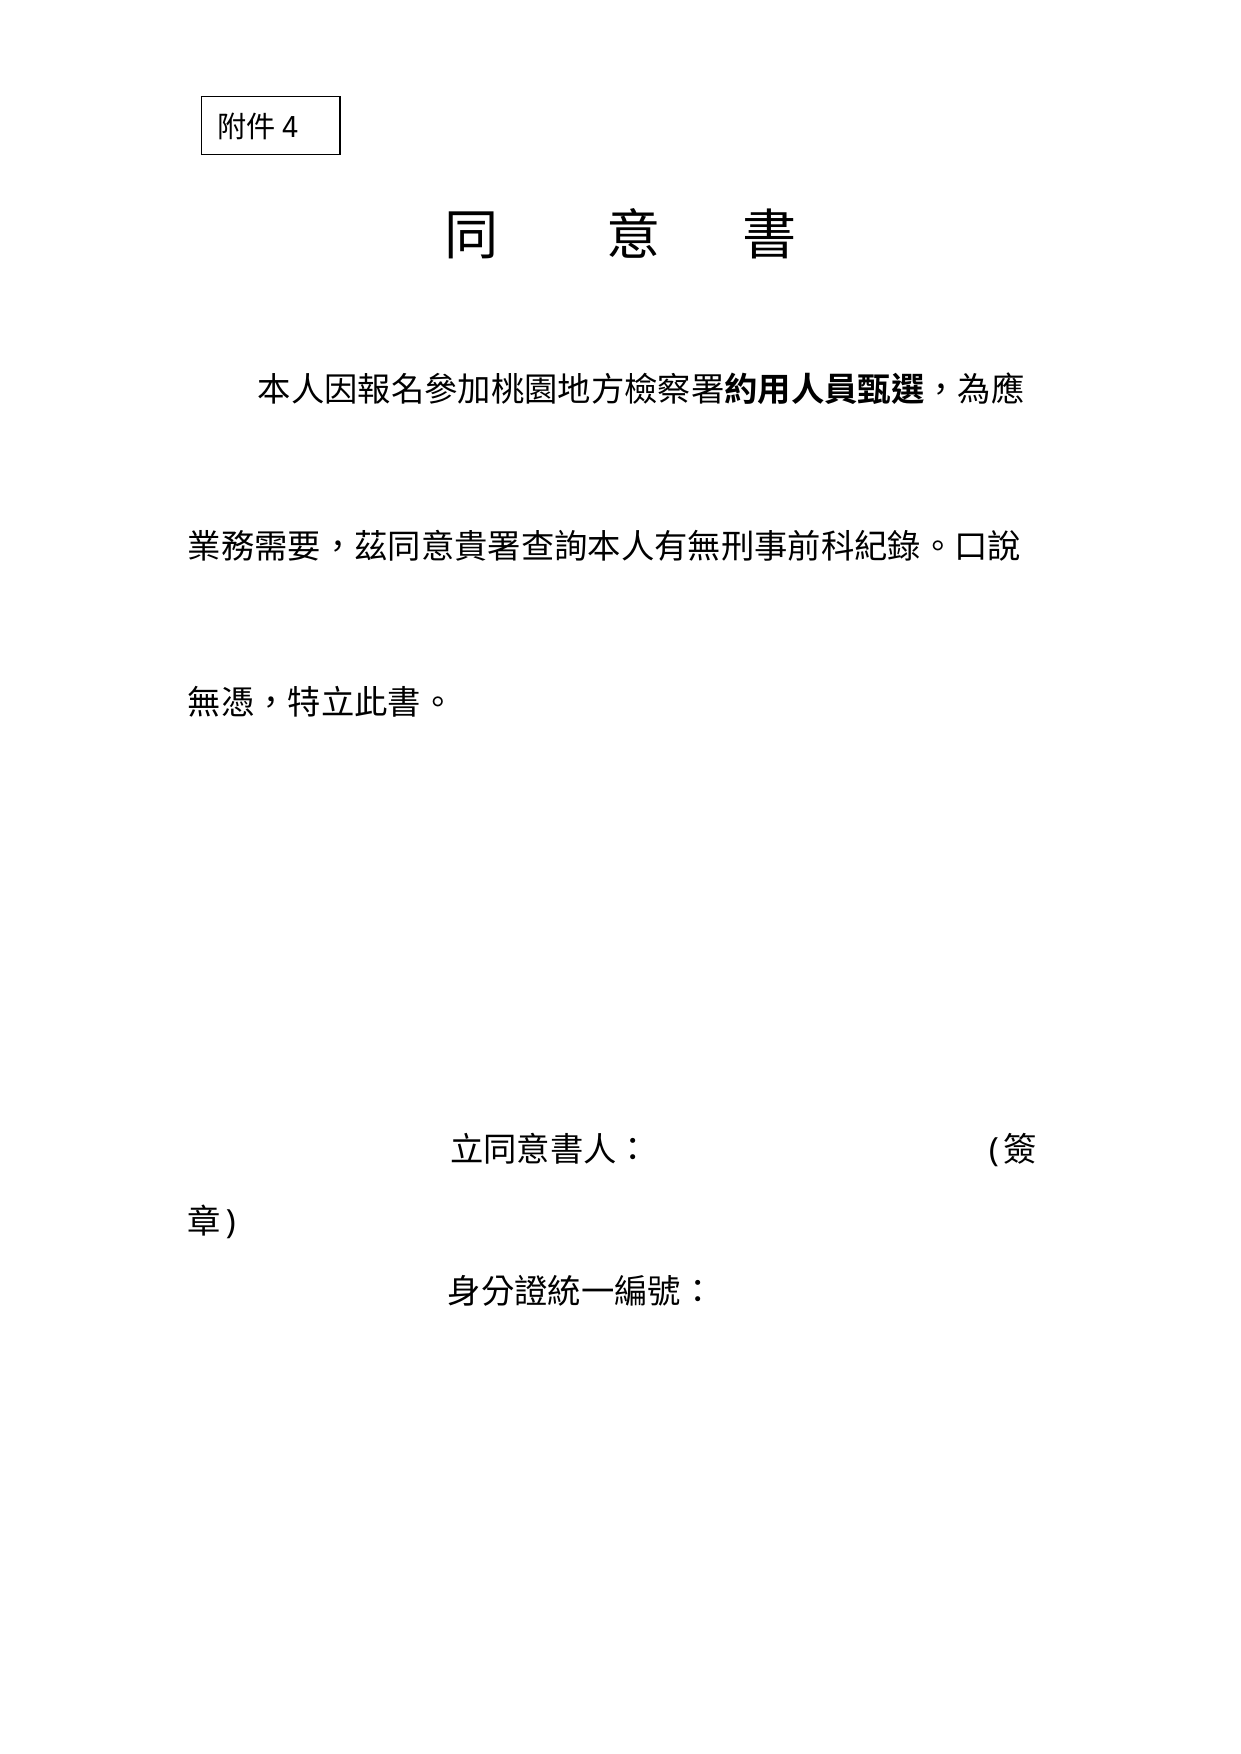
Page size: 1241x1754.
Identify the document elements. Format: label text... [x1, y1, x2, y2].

text [202, 97, 339, 154]
text 附件4 [217, 104, 324, 146]
text 本人因報名參加桃園地方檢察署約用人員甄選，為應業務需要，茲同意貴署查詢本人有無刑事前科紀錄。口說無憑，特立此書。 [187, 346, 1053, 721]
text 同 意 書 [187, 158, 1053, 283]
text 身分證統一編號： [187, 1247, 1053, 1309]
text 立同意書人： (簽章) [187, 1106, 1053, 1240]
